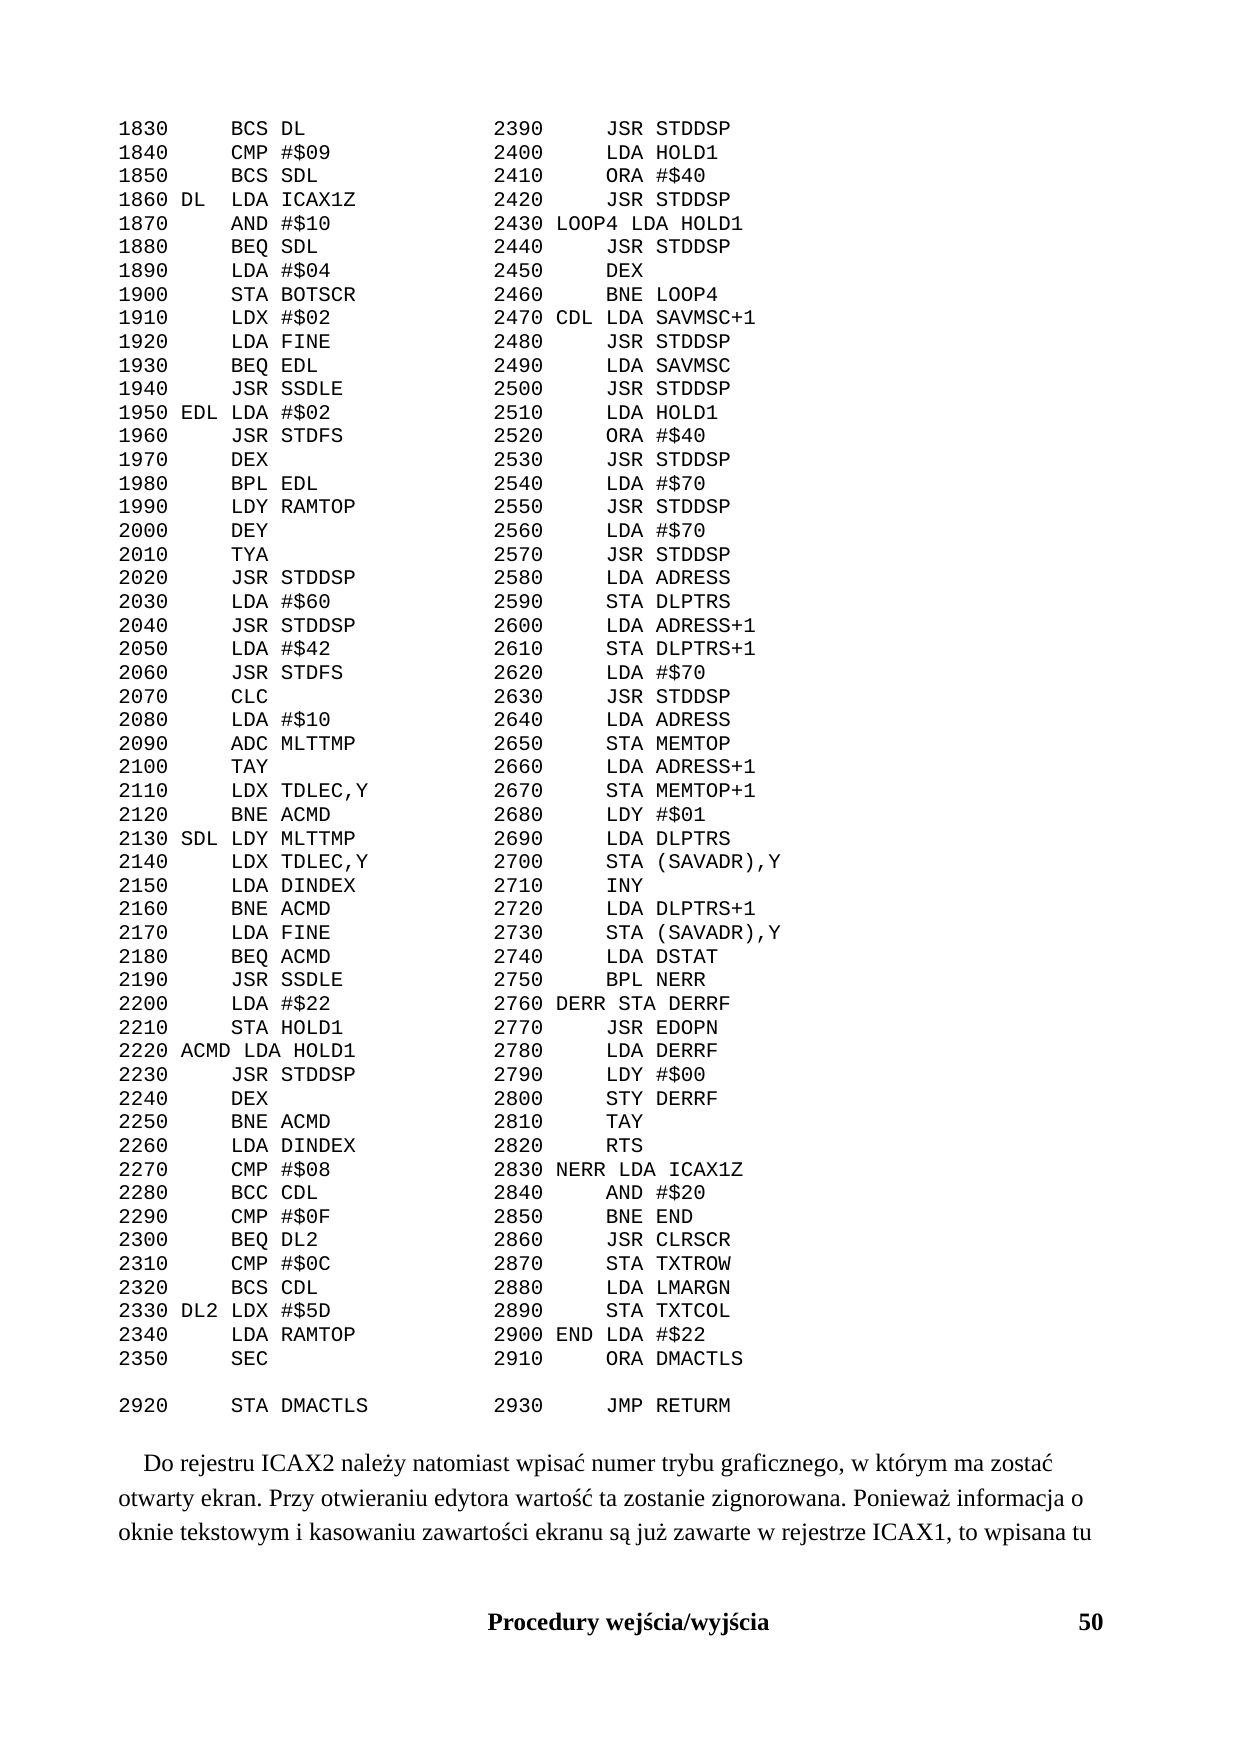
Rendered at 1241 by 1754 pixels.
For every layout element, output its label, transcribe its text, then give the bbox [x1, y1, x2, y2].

text 2200 LDA #$22 2760 DERR STA DERRF [118, 993, 1122, 1017]
text 1880 BEQ SDL 2440 JSR STDDSP [118, 236, 1122, 260]
text 2300 BEQ DL2 2860 JSR CLRSCR [118, 1229, 1122, 1253]
text 1970 DEX 2530 JSR STDDSP [118, 449, 1122, 473]
text 2330 DL2 LDX #$5D 2890 STA TXTCOL [118, 1300, 1122, 1324]
text 2000 DEY 2560 LDA #$70 [118, 520, 1122, 544]
text 2230 JSR STDDSP 2790 LDY #$00 [118, 1064, 1122, 1088]
text 1960 JSR STDFS 2520 ORA #$40 [118, 426, 1122, 449]
text 2220 ACMD LDA HOLD1 2780 LDA DERRF [118, 1040, 1122, 1064]
text 2140 LDX TDLEC,Y 2700 STA (SAVADR),Y [118, 851, 1122, 875]
text 2040 JSR STDDSP 2600 LDA ADRESS+1 [118, 615, 1122, 638]
text 2320 BCS CDL 2880 LDA LMARGN [118, 1277, 1122, 1300]
text 2170 LDA FINE 2730 STA (SAVADR),Y [118, 922, 1122, 946]
text 2100 TAY 2660 LDA ADRESS+1 [118, 757, 1122, 780]
text 1890 LDA #$04 2450 DEX [118, 260, 1122, 284]
text 1940 JSR SSDLE 2500 JSR STDDSP [118, 378, 1122, 402]
text 2290 CMP #$0F 2850 BNE END [118, 1206, 1122, 1229]
text 2260 LDA DINDEX 2820 RTS [118, 1135, 1122, 1158]
text 2160 BNE ACMD 2720 LDA DLPTRS+1 [118, 898, 1122, 922]
text 2030 LDA #$60 2590 STA DLPTRS [118, 591, 1122, 615]
text 1990 LDY RAMTOP 2550 JSR STDDSP [118, 496, 1122, 520]
text 1920 LDA FINE 2480 JSR STDDSP [118, 331, 1122, 354]
text 2070 CLC 2630 JSR STDDSP [118, 686, 1122, 709]
text 1910 LDX #$02 2470 CDL LDA SAVMSC+1 [118, 307, 1122, 331]
text 1930 BEQ EDL 2490 LDA SAVMSC [118, 354, 1122, 378]
text 2310 CMP #$0C 2870 STA TXTROW [118, 1253, 1122, 1277]
text 2250 BNE ACMD 2810 TAY [118, 1111, 1122, 1135]
text 2080 LDA #$10 2640 LDA ADRESS [118, 709, 1122, 733]
text 2340 LDA RAMTOP 2900 END LDA #$22 [118, 1324, 1122, 1348]
text 1860 DL LDA ICAX1Z 2420 JSR STDDSP [118, 189, 1122, 213]
text 1900 STA BOTSCR 2460 BNE LOOP4 [118, 284, 1122, 307]
text 2180 BEQ ACMD 2740 LDA DSTAT [118, 946, 1122, 969]
text 1980 BPL EDL 2540 LDA #$70 [118, 473, 1122, 496]
text 2280 BCC CDL 2840 AND #$20 [118, 1182, 1122, 1206]
text 1850 BCS SDL 2410 ORA #$40 [118, 165, 1122, 189]
text 2130 SDL LDY MLTTMP 2690 LDA DLPTRS [118, 827, 1122, 851]
text 2010 TYA 2570 JSR STDDSP [118, 544, 1122, 567]
text Do rejestru ICAX2 należy natomiast wpisać numer trybu graficznego, w którym ma zostać otwarty ekran. Przy otwieraniu edytora wartość ta zostanie zignorowana. Ponieważ informacja o oknie tekstowym i kasowaniu zawartości ekranu są już zawarte w rejestrze ICAX1, to wpisana tu [118, 1448, 1122, 1546]
text 2920 STA DMACTLS 2930 JMP RETURM [118, 1395, 1122, 1419]
text 2110 LDX TDLEC,Y 2670 STA MEMTOP+1 [118, 780, 1122, 804]
text 2090 ADC MLTTMP 2650 STA MEMTOP [118, 733, 1122, 757]
text 1950 EDL LDA #$02 2510 LDA HOLD1 [118, 402, 1122, 426]
text 1830 BCS DL 2390 JSR STDDSP [118, 118, 1122, 142]
text 2210 STA HOLD1 2770 JSR EDOPN [118, 1017, 1122, 1040]
text 1870 AND #$10 2430 LOOP4 LDA HOLD1 [118, 213, 1122, 236]
text 2190 JSR SSDLE 2750 BPL NERR [118, 969, 1122, 993]
text 2120 BNE ACMD 2680 LDY #$01 [118, 804, 1122, 827]
text 2020 JSR STDDSP 2580 LDA ADRESS [118, 567, 1122, 591]
text 2060 JSR STDFS 2620 LDA #$70 [118, 662, 1122, 686]
text 1840 CMP #$09 2400 LDA HOLD1 [118, 142, 1122, 165]
text 2350 SEC 2910 ORA DMACTLS [118, 1348, 1122, 1371]
text 2150 LDA DINDEX 2710 INY [118, 875, 1122, 898]
text 2050 LDA #$42 2610 STA DLPTRS+1 [118, 638, 1122, 662]
text 2270 CMP #$08 2830 NERR LDA ICAX1Z [118, 1158, 1122, 1182]
text 2240 DEX 2800 STY DERRF [118, 1088, 1122, 1111]
